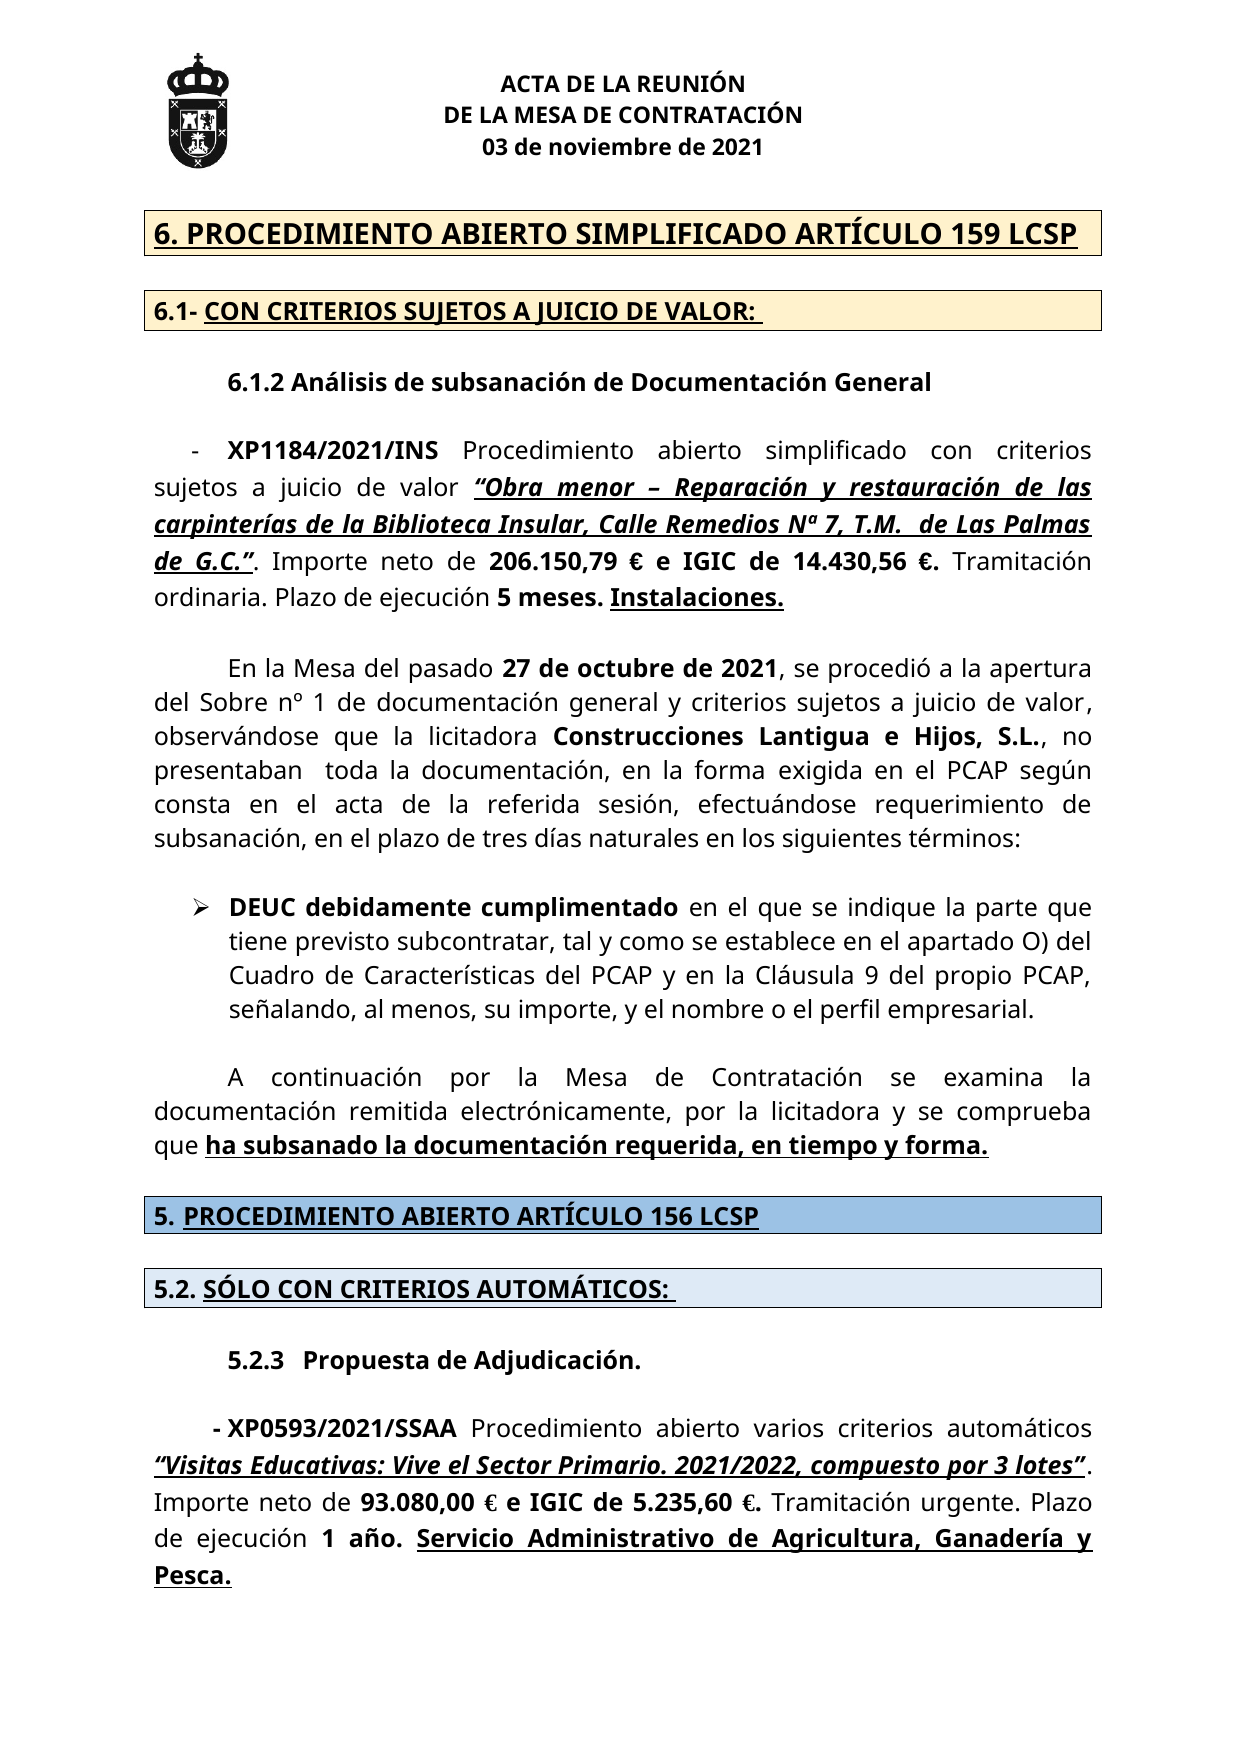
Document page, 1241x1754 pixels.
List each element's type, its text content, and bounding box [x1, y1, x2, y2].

text 5.2. SÓLO CON CRITERIOS AUTOMÁTICOS: [145, 1269, 1101, 1307]
text 6.1.2 Análisis de subsanación de Documentación General [153, 365, 1093, 399]
subtitle PROCEDIMIENTO ABIERTO ARTÍCULO 156 LCSP [145, 1197, 1101, 1233]
picture [164, 50, 231, 171]
text - XP0593/2021/SSAA Procedimiento abierto varios criterios automáticos “Visitas Educativas: Vive el Sector Primario. 2021/2022, compuesto por 3 lotes”. Importe neto de 93.080,00 € e IGIC de 5.235,60 €. Tramitación urgente. Plazo de ejecución 1 año. Servicio Administrativo de Agricultura, Ganadería y Pesca. [153, 1411, 1093, 1592]
text A continuación por la Mesa de Contratación se examina la documentación remitida electrónicamente, por la licitadora y se comprueba que ha subsanado la documentación requerida, en tiempo y forma. [153, 1059, 1093, 1162]
text 6.1- CON CRITERIOS SUJETOS A JUICIO DE VALOR: [145, 291, 1101, 330]
text En la Mesa del pasado 27 de octubre de 2021, se procedió a la apertura del Sobre nº 1 de documentación general y criterios sujetos a juicio de valor, observándose que la licitadora Construcciones Lantigua e Hijos, S.L., no presentaban toda la documentación, en la forma exigida en el PCAP según consta en el acta de la referida sesión, efectuándose requerimiento de subsanación, en el plazo de tres días naturales en los siguientes términos: [153, 651, 1093, 855]
list Propuesta de Adjudicación. [227, 1342, 1093, 1377]
text 6. PROCEDIMIENTO ABIERTO SIMPLIFICADO ARTÍCULO 159 LCSP [145, 211, 1101, 255]
list DEUC debidamente cumplimentado en el que se indique la parte que tiene previsto subcontratar, tal y como se establece en el apartado O) del Cuadro de Características del PCAP y en la Cláusula 9 del propio PCAP, señalando, al menos, su importe, y el nombre o el perfil empresarial. [191, 889, 1093, 1026]
list XP1184/2021/INS Procedimiento abierto simplificado con criterios sujetos a juicio de valor “Obra menor – Reparación y restauración de las carpinterías de la Biblioteca Insular, Calle Remedios Nª 7, T.M. de Las Palmas de G.C.”. Importe neto de 206.150,79 € e IGIC de 14.430,56 €. Tramitación ordinaria. Plazo de ejecución 5 meses. Instalaciones. [153, 433, 1093, 614]
